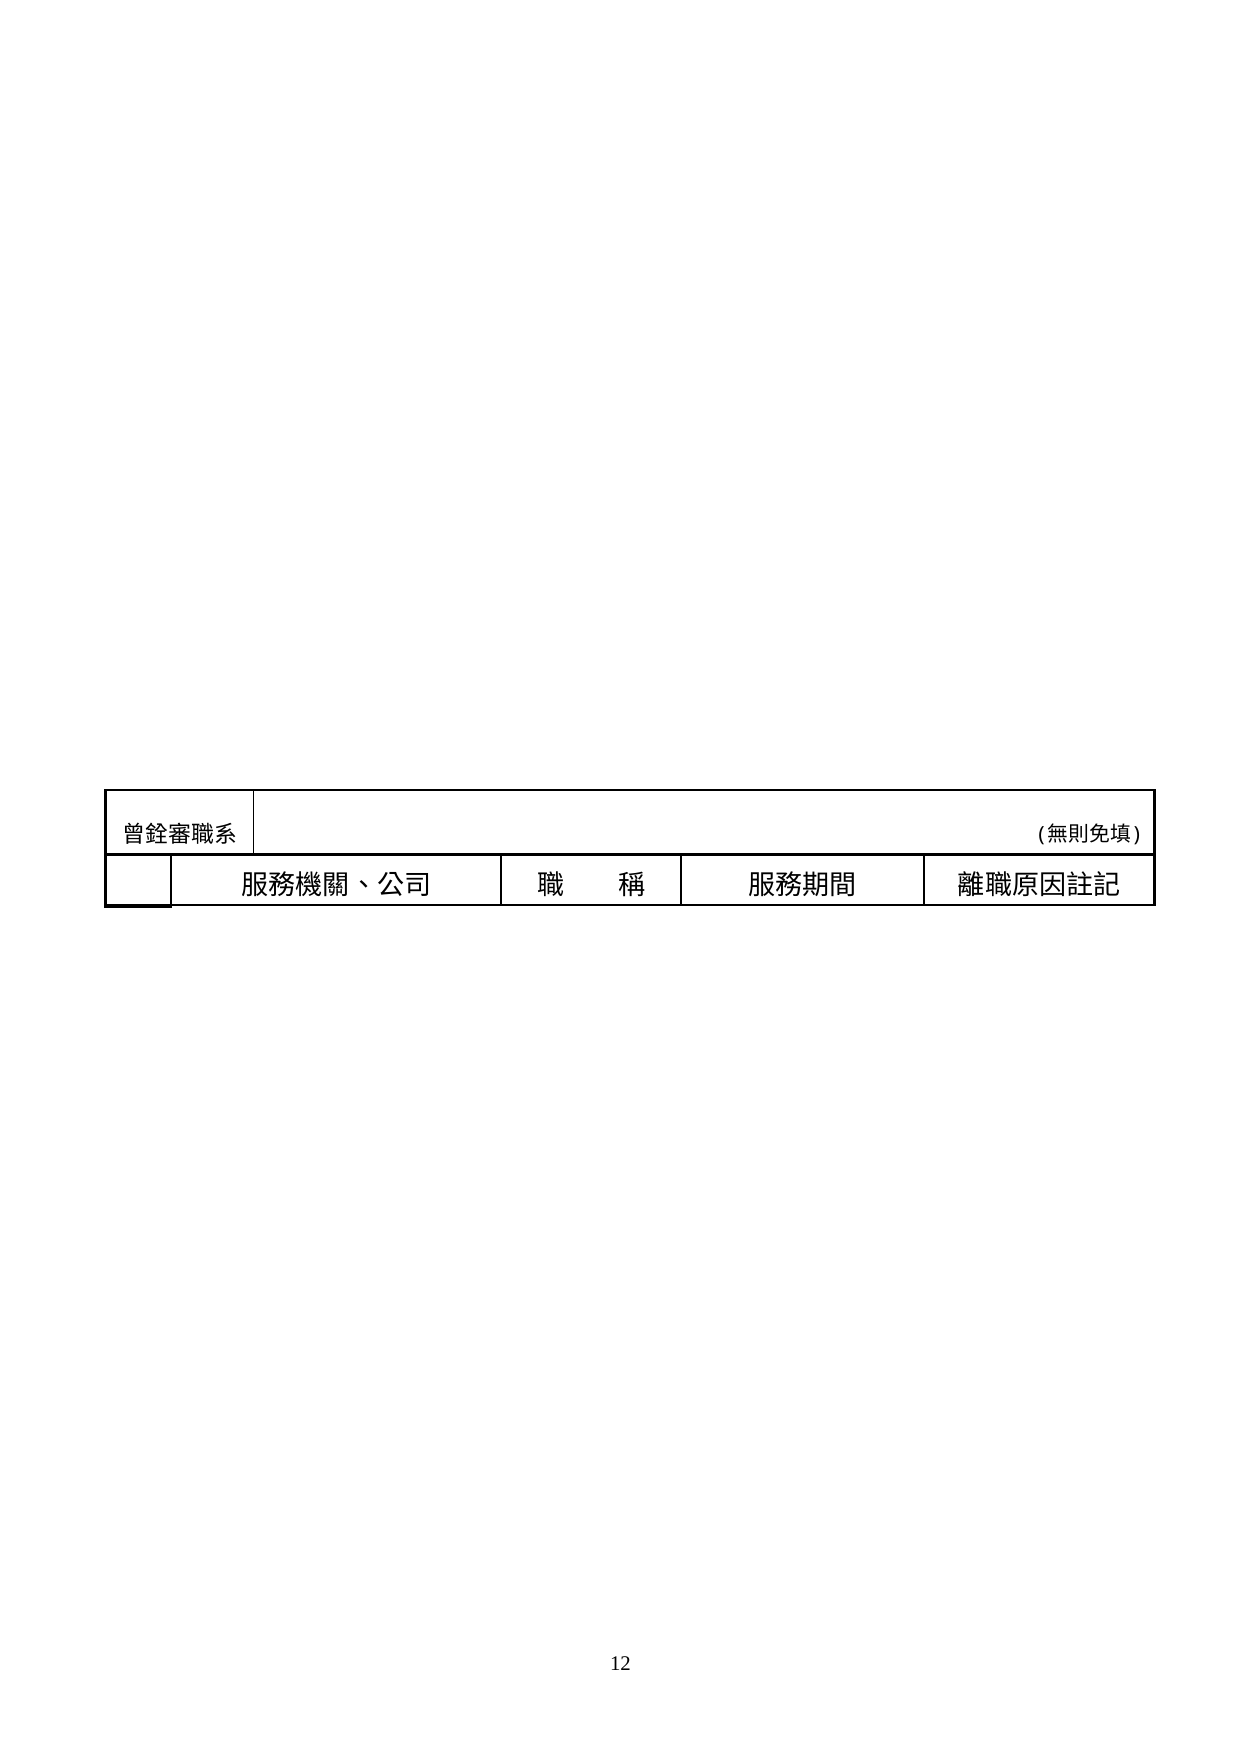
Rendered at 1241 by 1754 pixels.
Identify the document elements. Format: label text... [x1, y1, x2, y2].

table_cell 服務期間 [682, 856, 923, 904]
table_cell [107, 856, 170, 904]
table_cell (無則免填) [254, 791, 1153, 853]
table_cell 職 稱 [502, 856, 680, 904]
table_cell 服務機關、公司 [172, 856, 500, 904]
table_cell 離職原因註記 [925, 856, 1153, 904]
table_cell 曾銓審職系 [107, 791, 253, 853]
